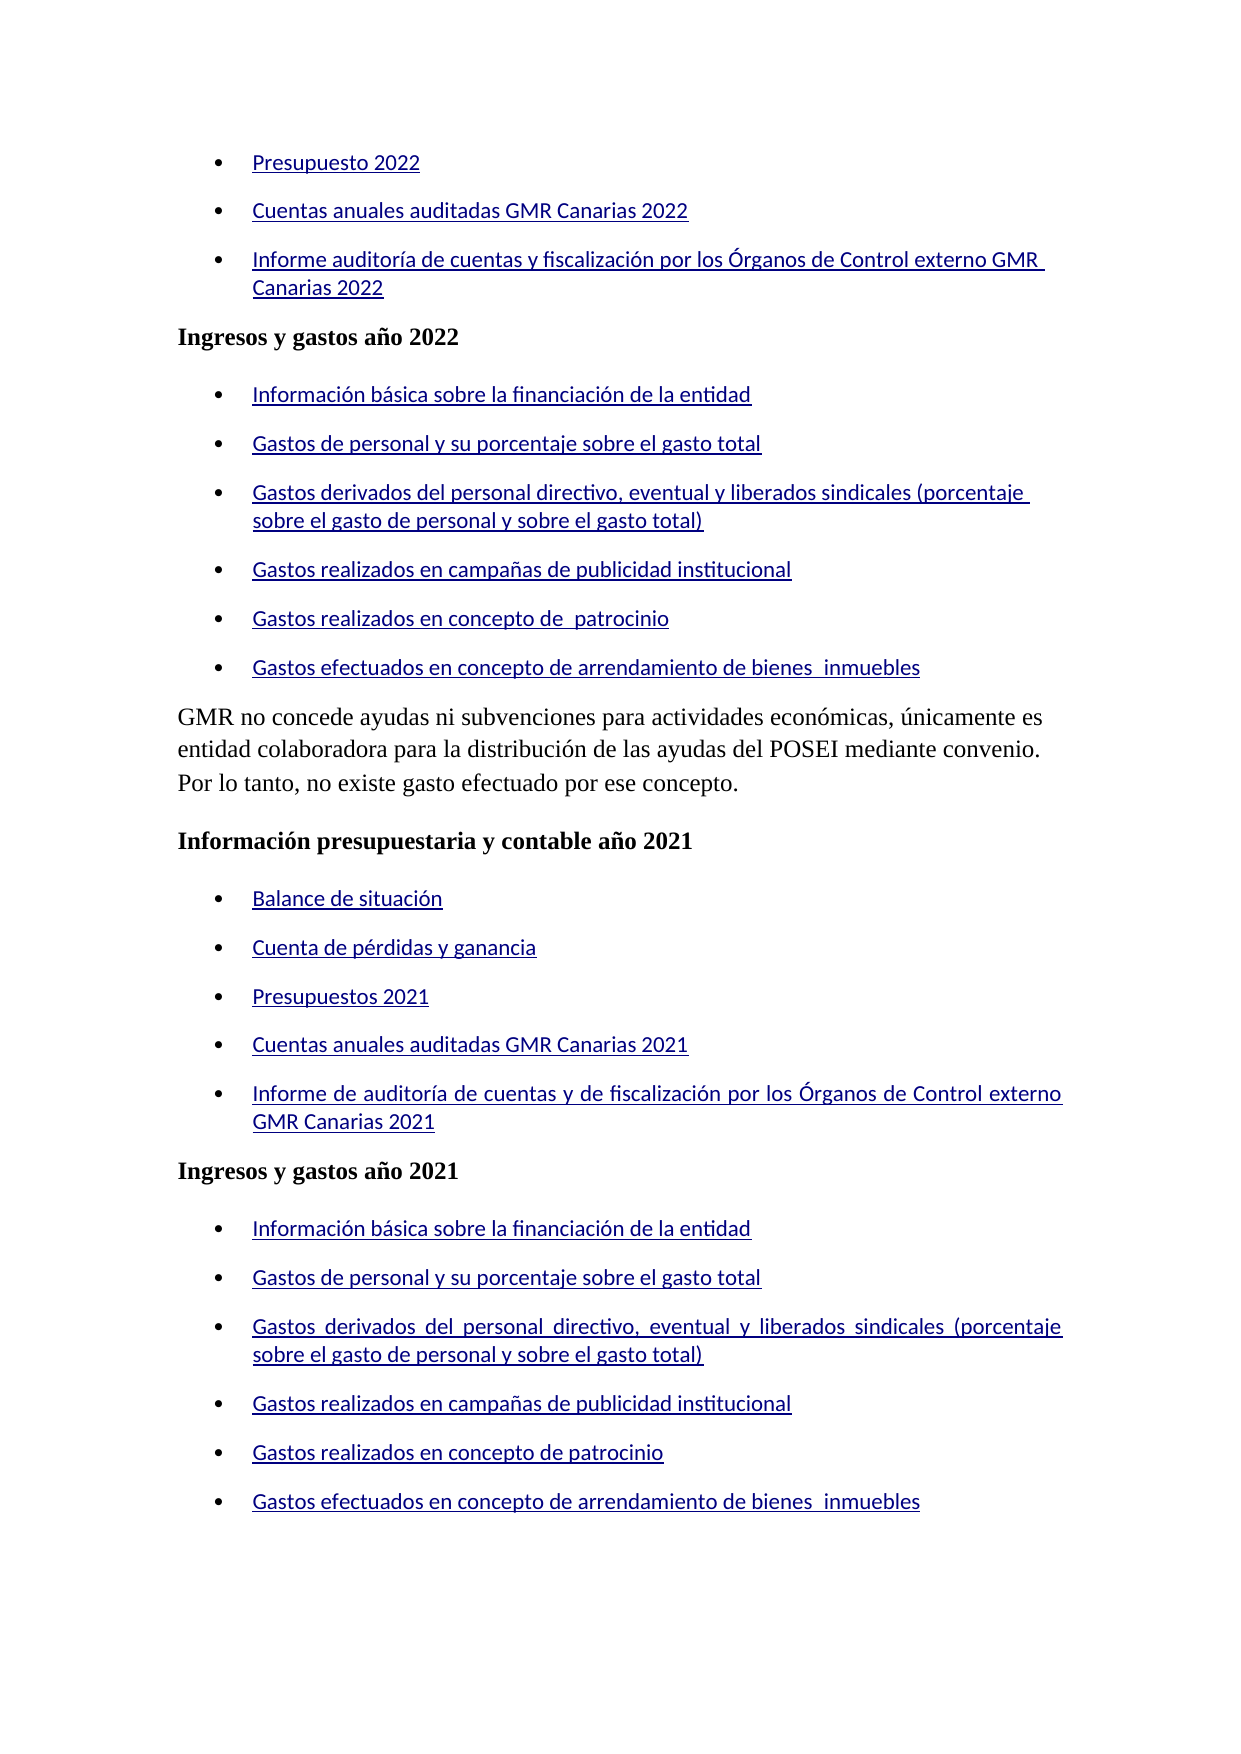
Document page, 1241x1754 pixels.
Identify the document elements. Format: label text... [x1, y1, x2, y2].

list Presupuestos 2021 [215, 982, 1063, 1010]
list Cuentas anuales auditadas GMR Canarias 2022 [215, 196, 1063, 224]
text Ingresos y gastos año 2021 [177, 1156, 1063, 1185]
list Balance de situación [215, 884, 1063, 912]
list Gastos realizados en campañas de publicidad institucional [215, 555, 1063, 583]
list Gastos derivados del personal directivo, eventual y liberados sindicales (porcentaje sobre el gasto de personal y sobre el gasto total) [215, 1312, 1063, 1368]
list Gastos realizados en concepto de patrocinio [215, 1438, 1063, 1466]
list Información básica sobre la financiación de la entidad [215, 1214, 1063, 1243]
text GMR no concede ayudas ni subvenciones para actividades económicas, únicamente es entidad colaboradora para la distribución de las ayudas del POSEI mediante convenio. Por lo tanto, no existe gasto efectuado por ese concepto. [177, 702, 1063, 796]
list Gastos derivados del personal directivo, eventual y liberados sindicales (porcentaje sobre el gasto de personal y sobre el gasto total) [215, 478, 1063, 534]
list Informe auditoría de cuentas y fiscalización por los Órganos de Control externo GMR Canarias 2022 [215, 245, 1063, 301]
list Gastos realizados en campañas de publicidad institucional [215, 1389, 1063, 1417]
list Gastos efectuados en concepto de arrendamiento de bienes inmuebles [215, 653, 1063, 681]
list Cuenta de pérdidas y ganancia [215, 933, 1063, 961]
text Información presupuestaria y contable año 2021 [177, 826, 1063, 854]
list Cuentas anuales auditadas GMR Canarias 2021 [215, 1031, 1063, 1059]
text Ingresos y gastos año 2022 [177, 322, 1063, 351]
list Informe de auditoría de cuentas y de fiscalización por los Órganos de Control externo GMR Canarias 2021 [215, 1079, 1063, 1136]
list Presupuesto 2022 [215, 148, 1063, 176]
list Gastos de personal y su porcentaje sobre el gasto total [215, 429, 1063, 457]
list Gastos de personal y su porcentaje sobre el gasto total [215, 1263, 1063, 1291]
list Información básica sobre la financiación de la entidad [215, 380, 1063, 408]
list Gastos efectuados en concepto de arrendamiento de bienes inmuebles [215, 1487, 1063, 1515]
list Gastos realizados en concepto de patrocinio [215, 604, 1063, 632]
